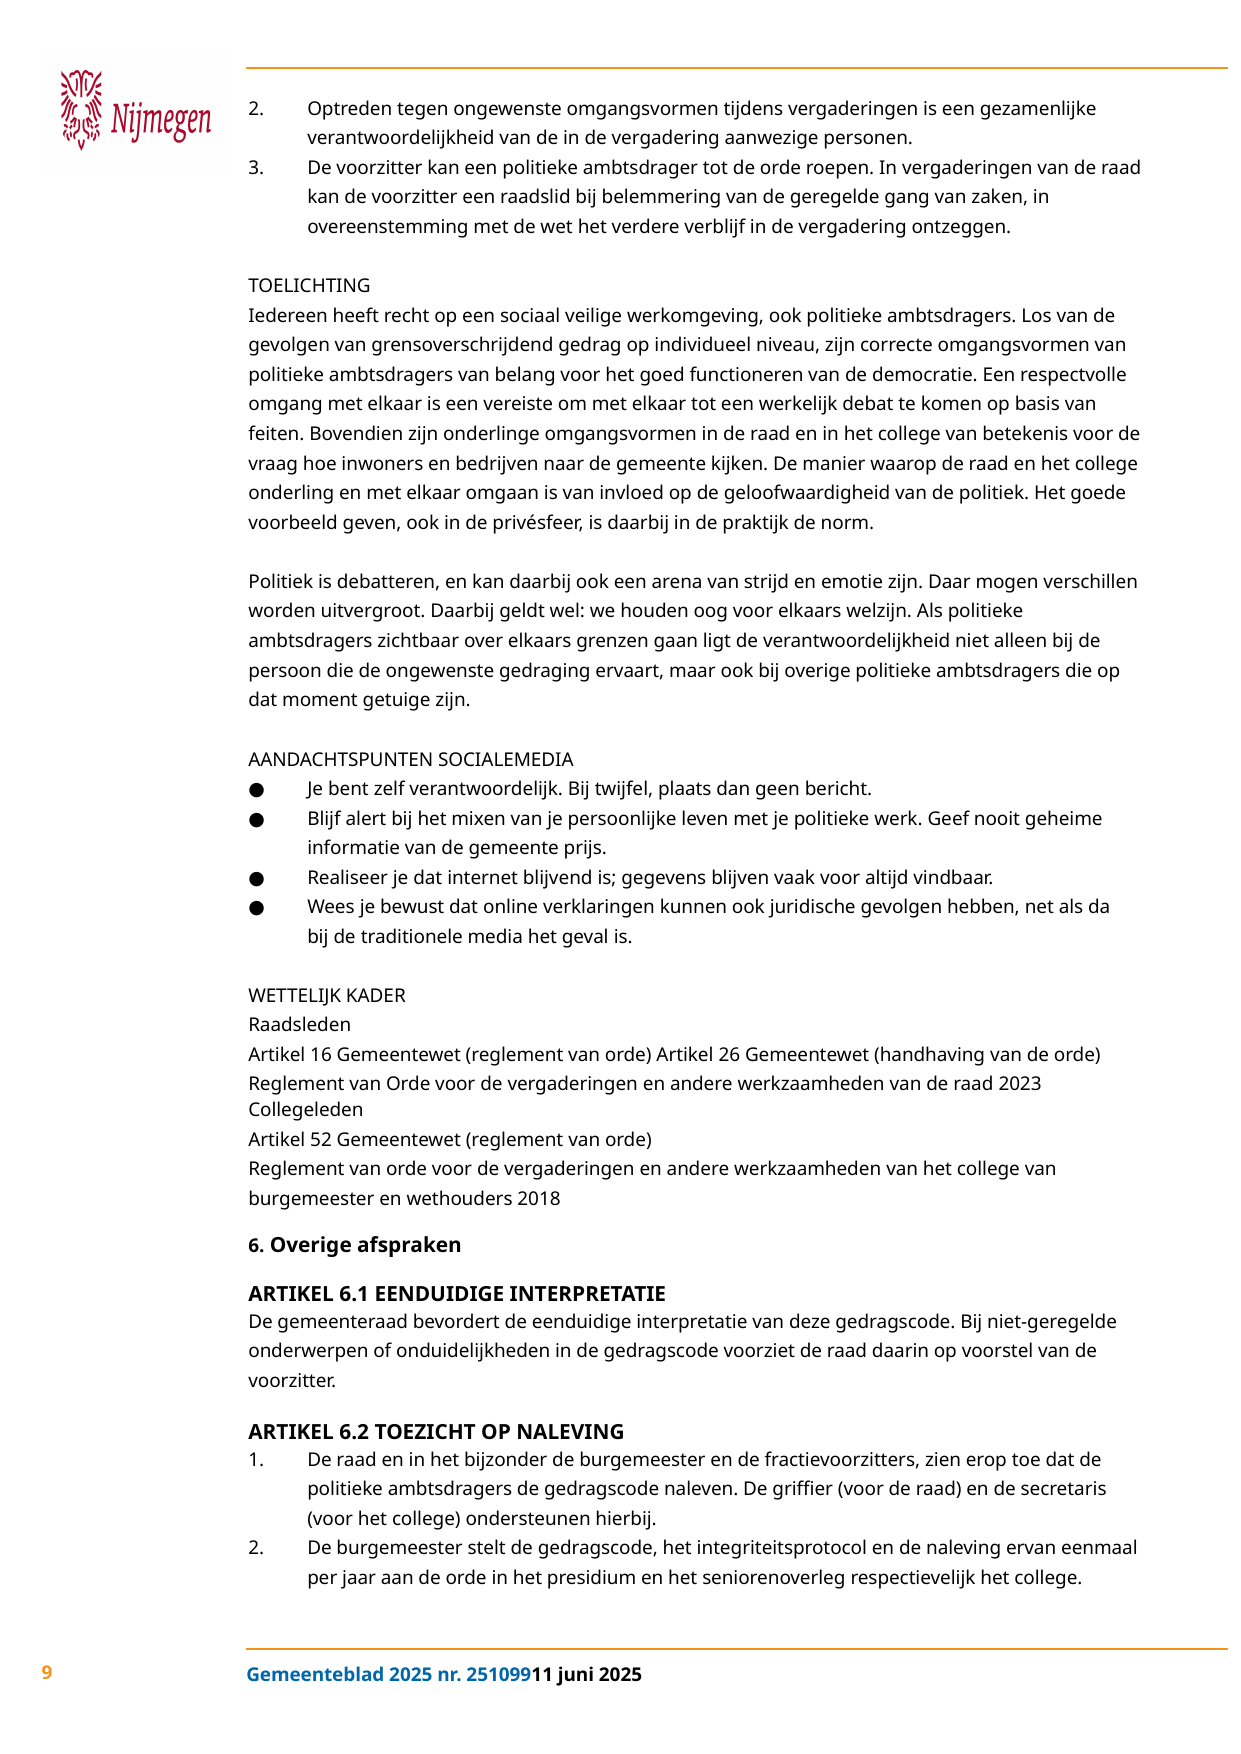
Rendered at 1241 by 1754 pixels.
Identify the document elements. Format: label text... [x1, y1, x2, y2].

text Iedereen heeft recht op een sociaal veilige werkomgeving, ook politieke ambtsdragers. Los van de gevolgen van grensoverschrijdend gedrag op individueel niveau, zijn correcte omgangsvormen van politieke ambtsdragers van belang voor het goed functioneren van de democratie. Een respectvolle omgang met elkaar is een vereiste om met elkaar tot een werkelijk debat te komen op basis van feiten. Bovendien zijn onderlinge omgangsvormen in de raad en in het college van betekenis voor de vraag hoe inwoners en bedrijven naar de gemeente kijken. De manier waarop de raad en het college onderling en met elkaar omgaan is van invloed op de geloofwaardigheid van de politiek. Het goede voorbeeld geven, ook in de privésfeer, is daarbij in de praktijk de norm. [248, 302, 1152, 535]
table_header Raadsleden Artikel 16 Gemeentewet (reglement van orde) Artikel 26 Gemeentewet (handhaving van de orde) Reglement van Orde voor de vergaderingen en andere werkzaamheden van de raad 2023 [248, 1011, 1152, 1096]
list Optreden tegen ongewenste omgangsvormen tijdens vergaderingen is een gezamenlijke verantwoordelijkheid van de in de vergadering aanwezige personen. [248, 95, 1152, 150]
text ARTIKEL 6.1 EENDUIDIGE INTERPRETATIE [248, 1279, 1152, 1308]
table_header AANDACHTSPUNTEN SOCIALEMEDIA Je bent zelf verantwoordelijk. Bij twijfel, plaats dan geen bericht. Blijf alert bij het mixen van je persoonlijke leven met je politieke werk. Geef nooit geheime informatie van de gemeente prijs. Realiseer je dat internet blijvend is; gegevens blijven vaak voor altijd vindbaar. Wees je bewust dat online verklaringen kunnen ook juridische gevolgen hebben, net als da bij de traditionele media het geval is. [248, 746, 1152, 949]
text WETTELIJK KADER [248, 982, 1152, 1007]
list De burgemeester stelt de gedragscode, het integriteitsprotocol en de naleving ervan eenmaal per jaar aan de orde in het presidium en het seniorenoverleg respectievelijk het college. [248, 1534, 1152, 1590]
text Politiek is debatteren, en kan daarbij ook een arena van strijd en emotie zijn. Daar mogen verschillen worden uitvergroot. Daarbij geldt wel: we houden oog voor elkaars welzijn. Als politieke ambtsdragers zichtbaar over elkaars grenzen gaan ligt de verantwoordelijkheid niet alleen bij de persoon die de ongewenste gedraging ervaart, maar ook bij overige politieke ambtsdragers die op dat moment getuige zijn. [248, 568, 1152, 712]
table_cell Collegeleden Artikel 52 Gemeentewet (reglement van orde) Reglement van orde voor de vergaderingen en andere werkzaamheden van het college van burgemeester en wethouders 2018 [248, 1096, 1152, 1211]
list De voorzitter kan een politieke ambtsdrager tot de orde roepen. In vergaderingen van de raad kan de voorzitter een raadslid bij belemmering van de geregelde gang van zaken, in overeenstemming met de wet het verdere verblijf in de vergadering ontzeggen. [248, 154, 1152, 239]
text ARTIKEL 6.2 TOEZICHT OP NALEVING [248, 1417, 1152, 1446]
text De gemeenteraad bevordert de eenduidige interpretatie van deze gedragscode. Bij niet-geregelde onderwerpen of onduidelijkheden in de gedragscode voorziet de raad daarin op voorstel van de voorzitter. [248, 1308, 1152, 1393]
text 6. Overige afspraken [248, 1230, 1152, 1258]
list De raad en in het bijzonder de burgemeester en de fractievoorzitters, zien erop toe dat de politieke ambtsdragers de gedragscode naleven. De griffier (voor de raad) en de secretaris (voor het college) ondersteunen hierbij. [248, 1446, 1152, 1531]
text TOELICHTING [248, 272, 1152, 298]
picture [41, 47, 231, 172]
